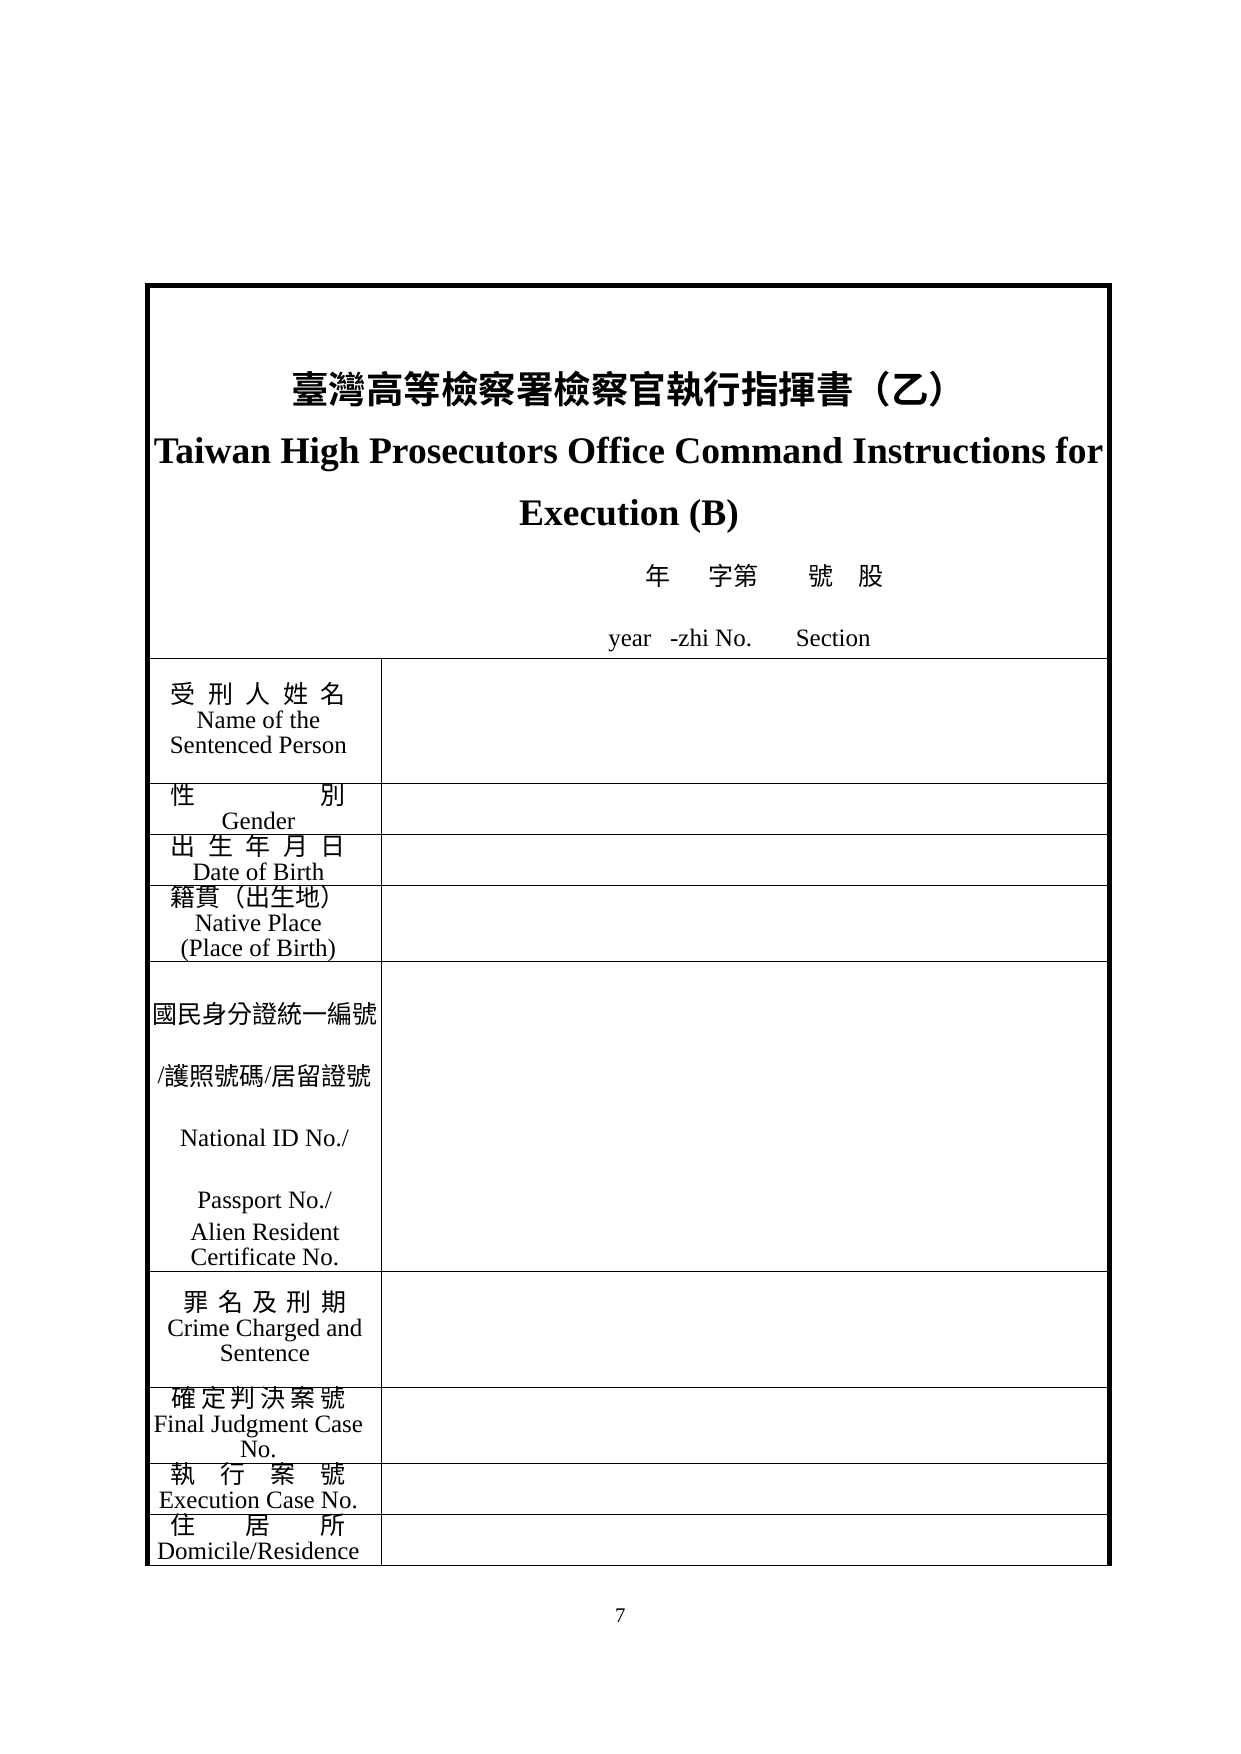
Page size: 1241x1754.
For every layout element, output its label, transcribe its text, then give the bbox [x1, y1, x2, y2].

table_cell 籍貫（出生地） Native Place (Place of Birth) [150, 886, 381, 961]
table_cell [382, 835, 1107, 885]
table_cell 執 行 案 號 Execution Case No. [150, 1464, 381, 1514]
table_cell [382, 1388, 1107, 1463]
table_cell 確定判決案號 Final Judgment Case No. [150, 1388, 381, 1463]
table_cell [382, 1272, 756, 1387]
table_cell [382, 1464, 1107, 1514]
table_cell [382, 962, 1107, 1271]
table_cell [382, 1515, 1107, 1565]
table_cell 受 刑 人 姓 名 Name of the Sentenced Person [150, 659, 381, 783]
table_cell 出 生 年 月 日 Date of Birth [150, 835, 381, 885]
table_cell 性 別 Gender [150, 784, 381, 834]
table_cell 國民身分證統一編號/護照號碼/居留證號 National ID No./ Passport No./ Alien Resident Certificate No. [150, 962, 381, 1271]
table_cell [756, 1272, 1107, 1387]
table_cell 住 居 所 Domicile/Residence [150, 1515, 381, 1565]
table_cell [382, 659, 1107, 783]
table_cell 罪名及刑期 Crime Charged and Sentence [150, 1272, 381, 1387]
table_header 臺灣高等檢察署檢察官執行指揮書（乙） Taiwan High Prosecutors Office Command Instructions for Execution (B) [150, 288, 1107, 533]
table_cell [382, 886, 1107, 961]
table_cell 年 字第 號 股 year -zhi No. Section [150, 533, 1107, 658]
table_cell [382, 784, 1107, 834]
